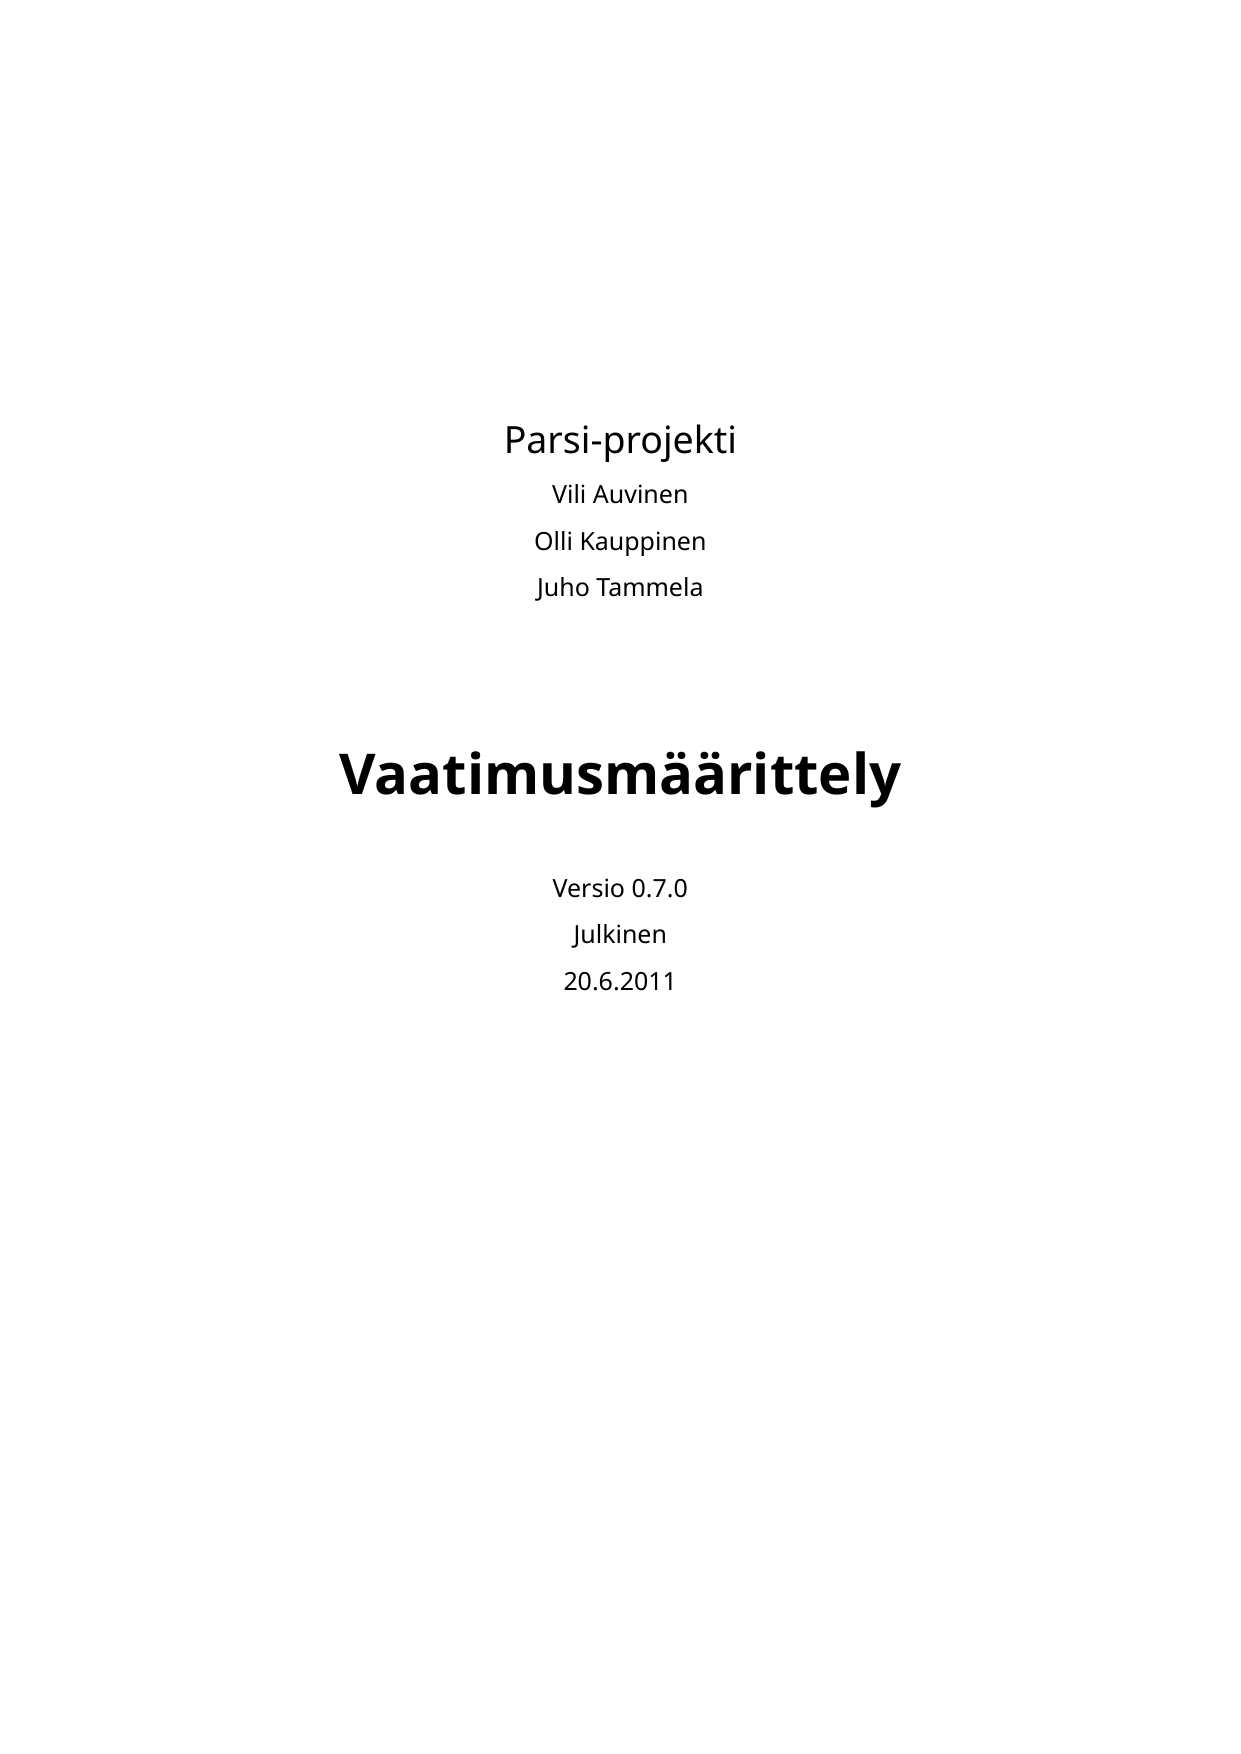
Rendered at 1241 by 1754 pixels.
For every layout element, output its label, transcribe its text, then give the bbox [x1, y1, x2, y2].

text Juho Tammela [118, 570, 1122, 604]
text Olli Kauppinen [118, 523, 1122, 557]
title Vaatimusmäärittely [118, 735, 1122, 811]
text Vili Auvinen [118, 477, 1122, 511]
text Versio 0.7.0 [118, 870, 1122, 904]
text Julkinen [118, 917, 1122, 951]
text 20.6.2011 [118, 963, 1122, 998]
subtitle Parsi-projekti [118, 413, 1122, 464]
